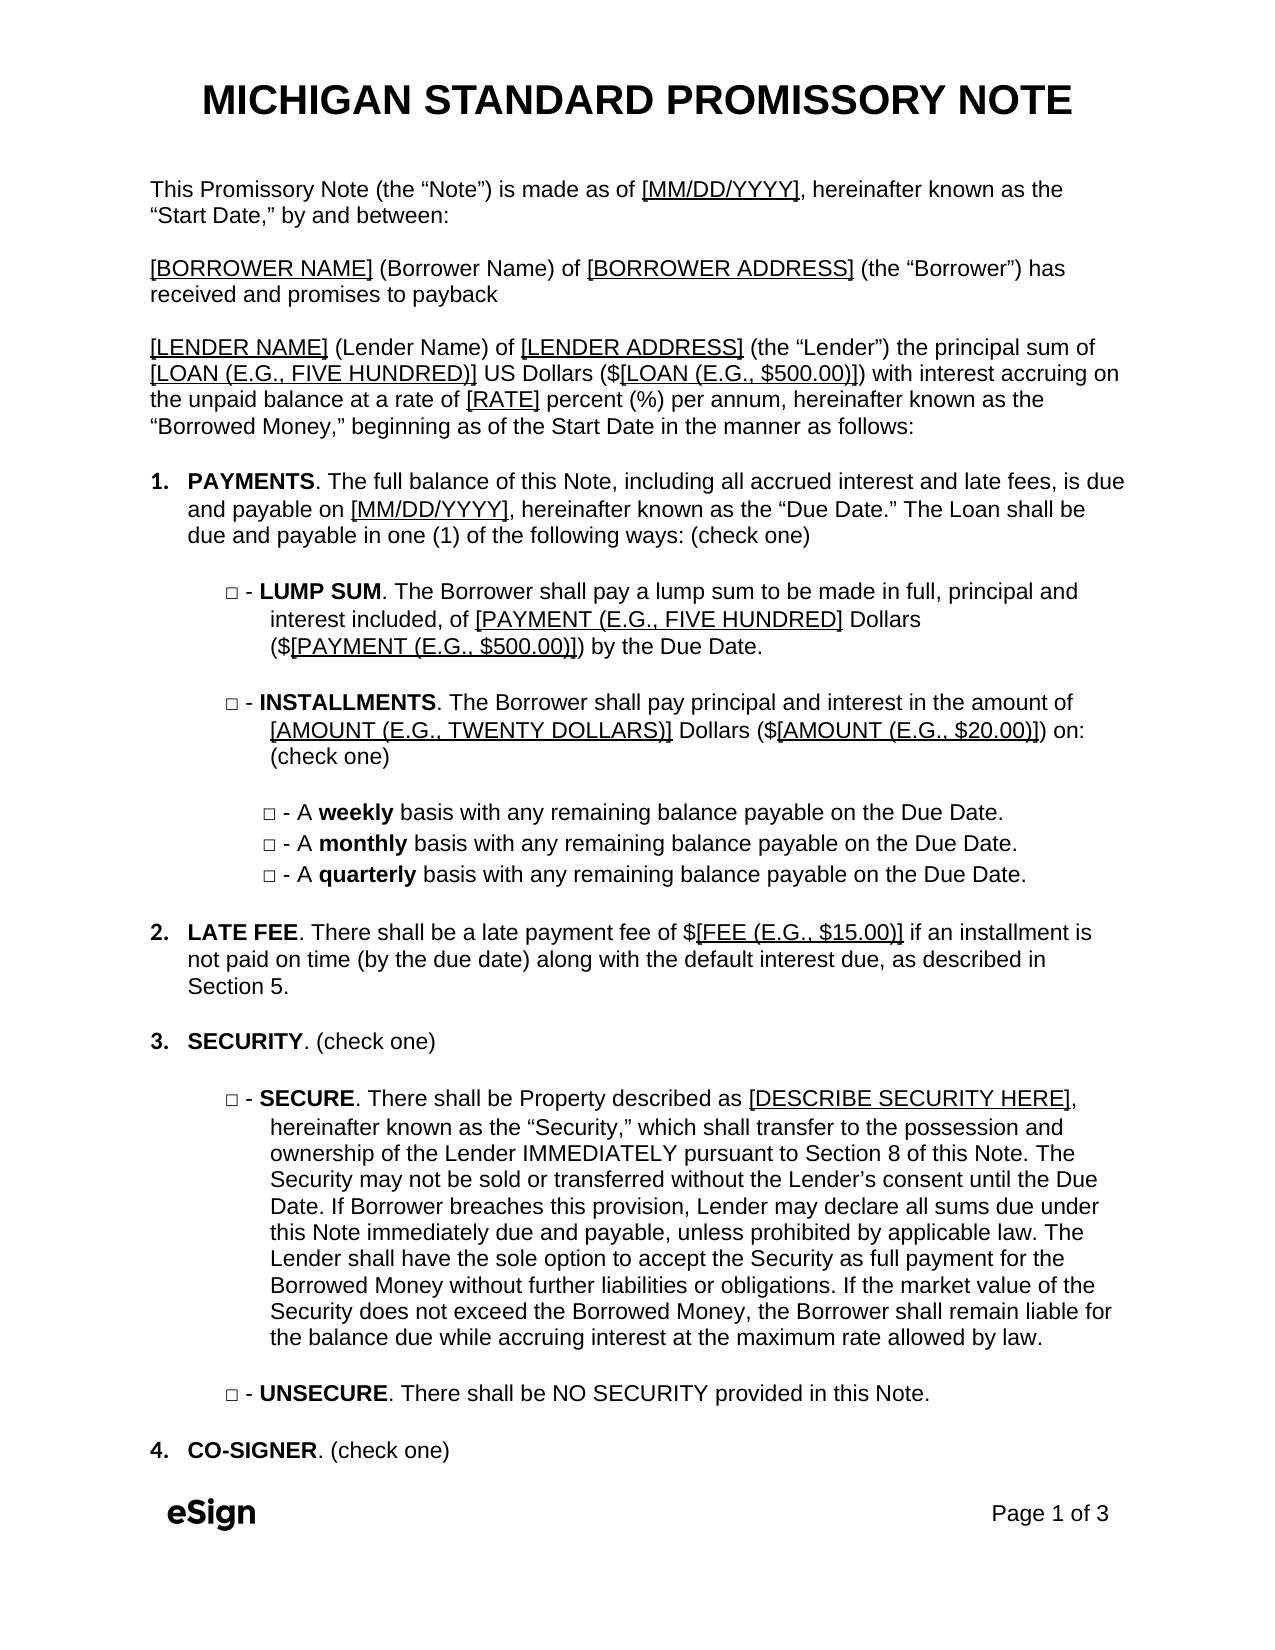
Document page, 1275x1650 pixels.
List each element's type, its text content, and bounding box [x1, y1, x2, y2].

text ☐ - A quarterly basis with any remaining balance payable on the Due Date. [225, 858, 1125, 889]
list SECURITY. (check one) [150, 1025, 1125, 1056]
text [AMOUNT (E.G., TWENTY DOLLARS)] Dollars ($[AMOUNT (E.G., $20.00)]) on: (check one) [270, 717, 1125, 769]
list CO-SIGNER. (check one) [150, 1435, 1125, 1465]
text [LENDER NAME] (Lender Name) of [LENDER ADDRESS] (the “Lender”) the principal sum of [LOAN (E.G., FIVE HUNDRED)] US Dollars ($[LOAN (E.G., $500.00)]) with interest accruing on the unpaid balance at a rate of [RATE] percent (%) per annum, hereinafter known as the “Borrowed Money,” beginning as of the Start Date in the manner as follows: [150, 334, 1125, 439]
text ☐ - LUMP SUM. The Borrower shall pay a lump sum to be made in full, principal and [225, 575, 1125, 606]
text ☐ - UNSECURE. There shall be NO SECURITY provided in this Note. [225, 1377, 1125, 1408]
text ☐ - INSTALLMENTS. The Borrower shall pay principal and interest in the amount of [225, 685, 1125, 717]
text ☐ - SECURE. There shall be Property described as [DESCRIBE SECURITY HERE], [225, 1082, 1125, 1113]
text This Promissory Note (the “Note”) is made as of [MM/DD/YYYY], hereinafter known as the “Start Date,” by and between: [150, 176, 1125, 228]
text interest included, of [PAYMENT (E.G., FIVE HUNDRED] Dollars [270, 606, 1125, 633]
text hereinafter known as the “Security,” which shall transfer to the possession and ownership of the Lender IMMEDIATELY pursuant to Section 8 of this Note. The Security may not be sold or transferred without the Lender’s consent until the Due Date. If Borrower breaches this provision, Lender may declare all sums due under this Note immediately due and payable, unless prohibited by applicable law. The Lender shall have the sole option to accept the Security as full payment for the Borrowed Money without further liabilities or obligations. If the market value of the Security does not exceed the Borrowed Money, the Borrower shall remain liable for the balance due while accruing interest at the maximum rate allowed by law. [270, 1113, 1125, 1351]
subtitle MICHIGAN STANDARD PROMISSORY NOTE [150, 75, 1125, 123]
text ☐ - A monthly basis with any remaining balance payable on the Due Date. [225, 827, 1125, 858]
text [BORROWER NAME] (Borrower Name) of [BORROWER ADDRESS] (the “Borrower”) has received and promises to payback [150, 255, 1125, 307]
text ($[PAYMENT (E.G., $500.00)]) by the Due Date. [270, 633, 1125, 659]
text ☐ - A weekly basis with any remaining balance payable on the Due Date. [225, 796, 1125, 827]
list PAYMENTS. The full balance of this Note, including all accrued interest and late fees, is due and payable on [MM/DD/YYYY], hereinafter known as the “Due Date.” The Loan shall be due and payable in one (1) of the following ways: (check one) [150, 466, 1125, 549]
list LATE FEE. There shall be a late payment fee of $[FEE (E.G., $15.00)] if an installment is not paid on time (by the due date) along with the default interest due, as described in Section 5. [150, 916, 1125, 999]
